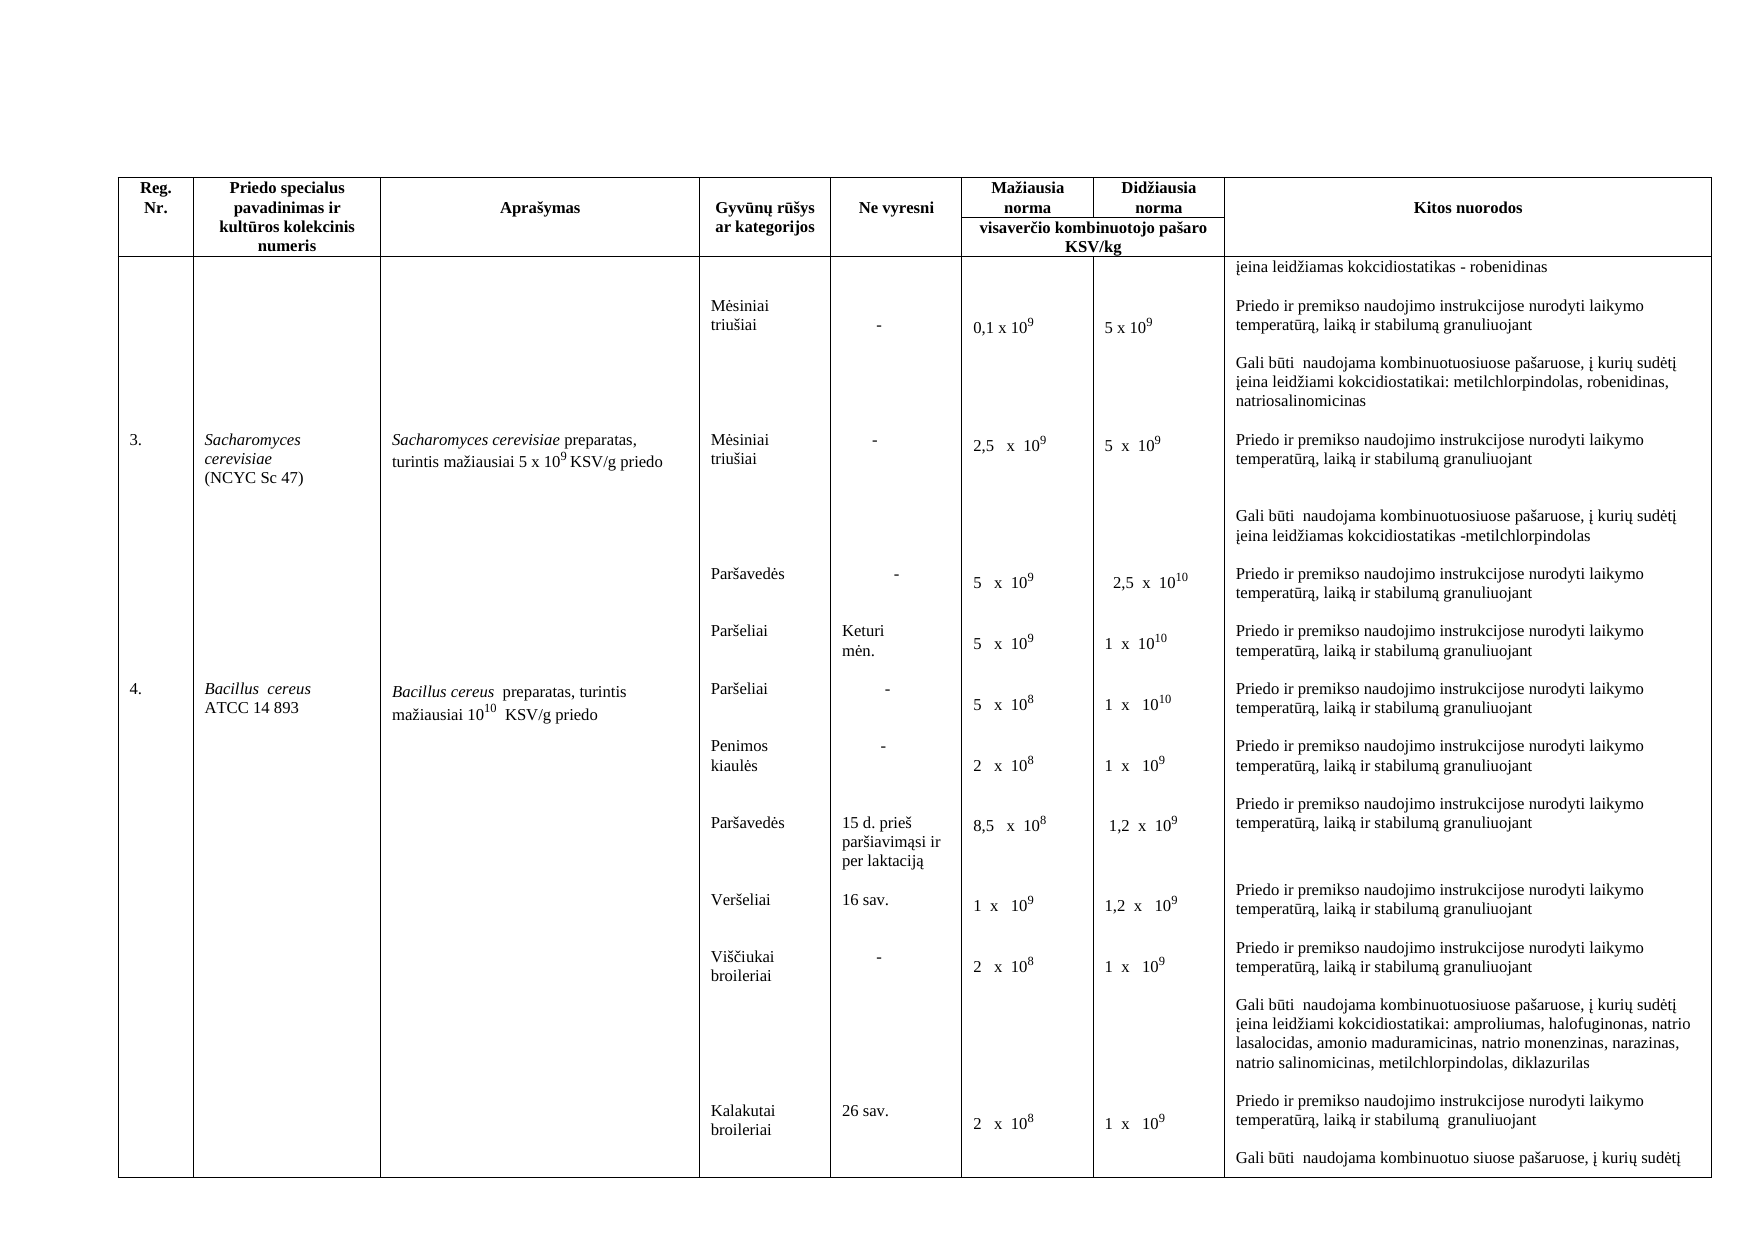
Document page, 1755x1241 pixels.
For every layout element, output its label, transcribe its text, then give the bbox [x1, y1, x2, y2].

table_cell Mėsiniai triušiai Mėsiniai triušiai Paršavedės Paršeliai Paršeliai Penimos kiaulės Paršavedės Veršeliai Viščiukai broileriai Kalakutai broileriai [700, 257, 830, 1177]
table_cell visaverčio kombinuotojo pašaro KSV/kg [962, 218, 1224, 256]
table_cell įeina leidžiamas kokcidiostatikas - robenidinas Priedo ir premikso naudojimo instrukcijose nurodyti laikymo temperatūrą, laiką ir stabilumą granuliuojant Gali būti naudojama kombinuotuosiuose pašaruose, į kurių sudėtį įeina leidžiami kokcidiostatikai: metilchlorpindolas, robenidinas, natriosalinomicinas Priedo ir premikso naudojimo instrukcijose nurodyti laikymo temperatūrą, laiką ir stabilumą granuliuojant Gali būti naudojama kombinuotuosiuose pašaruose, į kurių sudėtį įeina leidžiamas kokcidiostatikas -metilchlorpindolas Priedo ir premikso naudojimo instrukcijose nurodyti laikymo temperatūrą, laiką ir stabilumą granuliuojant Priedo ir premikso naudojimo instrukcijose nurodyti laikymo temperatūrą, laiką ir stabilumą granuliuojant Priedo ir premikso naudojimo instrukcijose nurodyti laikymo temperatūrą, laiką ir stabilumą granuliuojant Priedo ir premikso naudojimo instrukcijose nurodyti laikymo temperatūrą, laiką ir stabilumą granuliuojant Priedo ir premikso naudojimo instrukcijose nurodyti laikymo temperatūrą, laiką ir stabilumą granuliuojant Priedo ir premikso naudojimo instrukcijose nurodyti laikymo temperatūrą, laiką ir stabilumą granuliuojant Priedo ir premikso naudojimo instrukcijose nurodyti laikymo temperatūrą, laiką ir stabilumą granuliuojant Gali būti naudojama kombinuotuosiuose pašaruose, į kurių sudėtį įeina leidžiami kokcidiostatikai: amproliumas, halofuginonas, natrio lasalocidas, amonio maduramicinas, natrio monenzinas, narazinas, natrio salinomicinas, metilchlorpindolas, diklazurilas Priedo ir premikso naudojimo instrukcijose nurodyti laikymo temperatūrą, laiką ir stabilumą granuliuojant Gali būti naudojama kombinuotuo siuose pašaruose, į kurių sudėtį [1225, 257, 1711, 1177]
table_header Aprašymas [381, 178, 699, 256]
table_header Priedo specialus pavadinimas ir kultūros kolekcinis numeris [194, 178, 380, 256]
table_cell Sacharomyces cerevisiae preparatas, turintis mažiausiai 5 x 109 KSV/g priedo Bacillus cereus preparatas, turintis mažiausiai 1010 KSV/g priedo [381, 257, 699, 1177]
table_cell - - - - - Keturi mėn. - - 15 d. prieš paršiavimąsi ir per laktaciją 16 sav. - 26 sav. [831, 257, 961, 1177]
table_header Didžiausia norma [1094, 178, 1224, 217]
table_header Gyvūnų rūšys ar kategorijos [700, 178, 830, 256]
table_cell 3. 4. [119, 257, 193, 1177]
table_header Ne vyresni [831, 178, 961, 256]
table_cell 5 x 109 5 x 109 2,5 x 1010 1 x 1010 1 x 1010 1 x 109 1,2 x 109 1,2 x 109 1 x 109 1 x 109 [1094, 257, 1224, 1177]
table_header Kitos nuorodos [1225, 178, 1711, 256]
table_cell 0,1 x 109 2,5 x 109 5 x 109 5 x 109 5 x 108 2 x 108 8,5 x 108 1 x 109 2 x 108 2 x 108 [962, 257, 1093, 1177]
table_header Reg. Nr. [119, 178, 193, 256]
table_cell Sacharomyces cerevisiae (NCYC Sc 47) Bacillus cereus ATCC 14 893 [194, 257, 380, 1177]
table_header Mažiausia norma [962, 178, 1093, 217]
